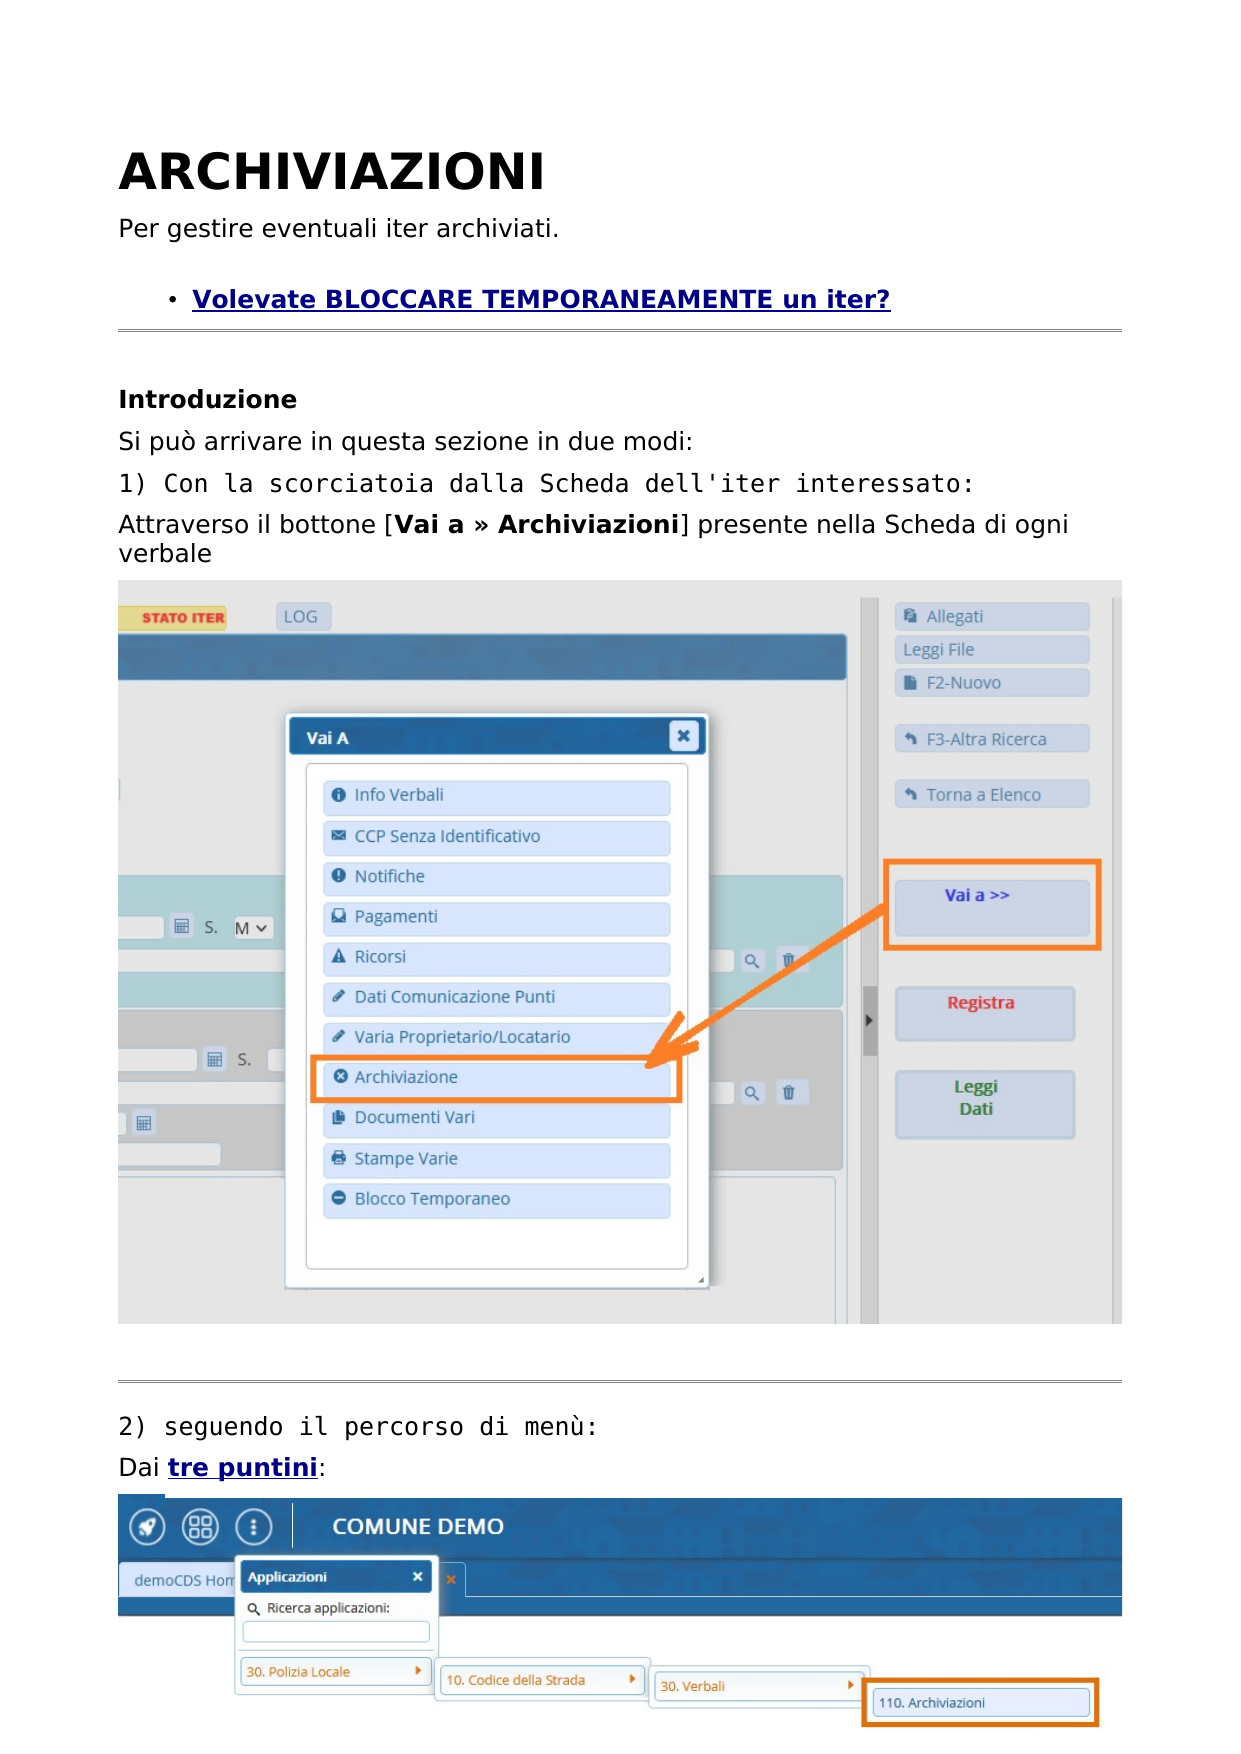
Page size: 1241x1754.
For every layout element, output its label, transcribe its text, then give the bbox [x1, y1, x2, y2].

list Volevate BLOCCARE TEMPORANEAMENTE un iter? [177, 285, 1122, 314]
subtitle ARCHIVIAZIONI [118, 143, 1122, 201]
text ▶ Codice della Strada ▶ Verbali ▶ Archiviazioni [166, 1494, 1122, 1498]
text Attraverso il bottone [Vai a » Archiviazioni] presente nella Scheda di ogni verbale [118, 510, 1122, 568]
subtitle Introduzione [118, 386, 1122, 415]
text 1) Con la scorciatoia dalla Scheda dell'iter interessato: [118, 469, 1122, 498]
text Si può arrivare in questa sezione in due modi: [118, 427, 1122, 456]
picture [118, 580, 1123, 1324]
picture [118, 1494, 1123, 1754]
text Per gestire eventuali iter archiviati. [118, 214, 1122, 243]
text Dai tre puntini: [118, 1453, 1122, 1482]
text 2) seguendo il percorso di menù: [118, 1412, 1122, 1441]
